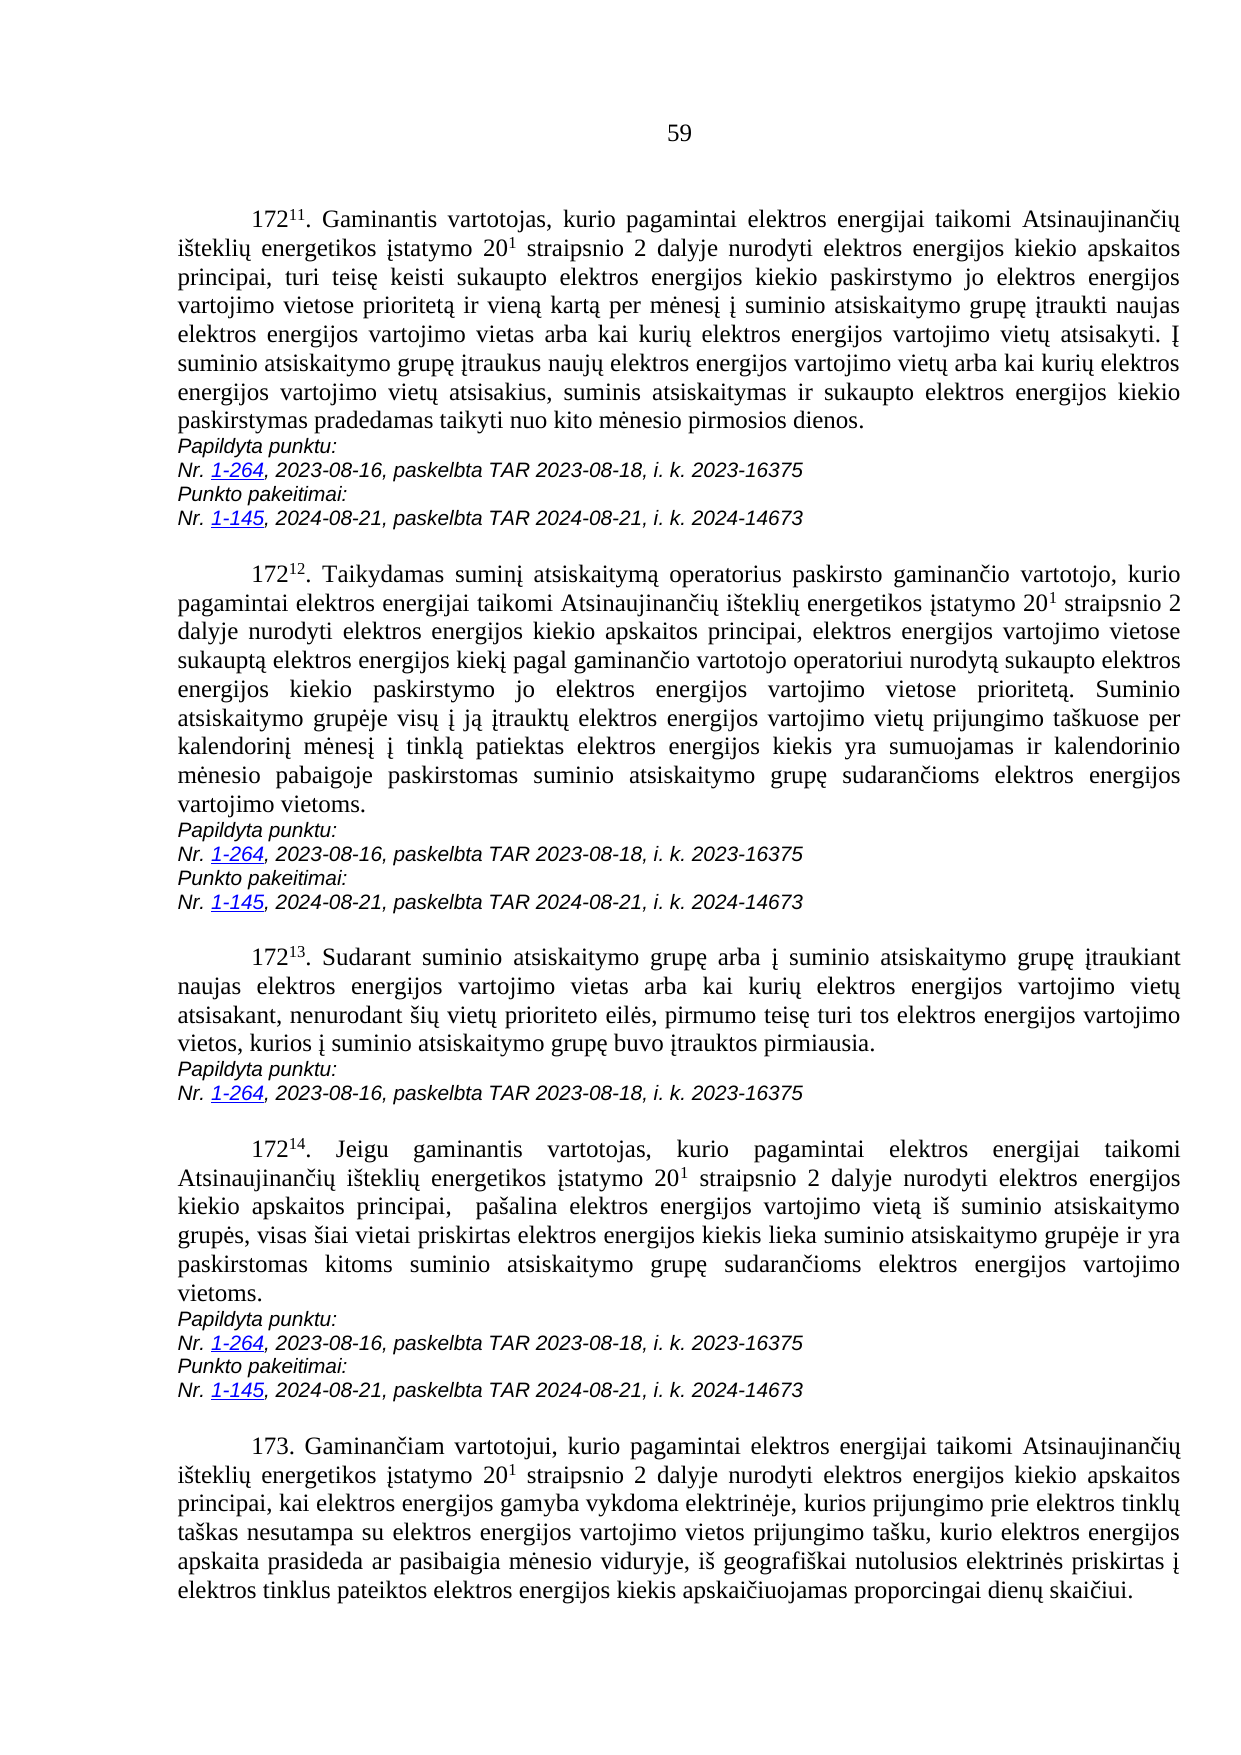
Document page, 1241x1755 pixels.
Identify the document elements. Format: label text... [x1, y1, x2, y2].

text Nr. 1-264, 2023-08-16, paskelbta TAR 2023-08-18, i. k. 2023-16375 [177, 458, 1181, 482]
text Nr. 1-145, 2024-08-21, paskelbta TAR 2024-08-21, i. k. 2024-14673 [177, 1378, 1181, 1402]
text Punkto pakeitimai: [177, 866, 1181, 889]
text 17214. Jeigu gaminantis vartotojas, kurio pagamintai elektros energijai taikomi Atsinaujinančių išteklių energetikos įstatymo 201 straipsnio 2 dalyje nurodyti elektros energijos kiekio apskaitos principai, pašalina elektros energijos vartojimo vietą iš suminio atsiskaitymo grupės, visas šiai vietai priskirtas elektros energijos kiekis lieka suminio atsiskaitymo grupėje ir yra paskirstomas kitoms suminio atsiskaitymo grupę sudarančioms elektros energijos vartojimo vietoms. [177, 1134, 1181, 1306]
text Nr. 1-264, 2023-08-16, paskelbta TAR 2023-08-18, i. k. 2023-16375 [177, 1081, 1181, 1105]
text 17213. Sudarant suminio atsiskaitymo grupę arba į suminio atsiskaitymo grupę įtraukiant naujas elektros energijos vartojimo vietas arba kai kurių elektros energijos vartojimo vietų atsisakant, nenurodant šių vietų prioriteto eilės, pirmumo teisę turi tos elektros energijos vartojimo vietos, kurios į suminio atsiskaitymo grupę buvo įtrauktos pirmiausia. [177, 942, 1181, 1057]
text Nr. 1-264, 2023-08-16, paskelbta TAR 2023-08-18, i. k. 2023-16375 [177, 1330, 1181, 1354]
text Nr. 1-145, 2024-08-21, paskelbta TAR 2024-08-21, i. k. 2024-14673 [177, 889, 1181, 913]
text Punkto pakeitimai: [177, 1354, 1181, 1378]
text Papildyta punktu: [177, 1057, 1181, 1081]
text Punkto pakeitimai: [177, 482, 1181, 506]
text Nr. 1-145, 2024-08-21, paskelbta TAR 2024-08-21, i. k. 2024-14673 [177, 506, 1181, 530]
text Papildyta punktu: [177, 1306, 1181, 1330]
text Nr. 1-264, 2023-08-16, paskelbta TAR 2023-08-18, i. k. 2023-16375 [177, 842, 1181, 866]
text Papildyta punktu: [177, 434, 1181, 458]
text 173. Gaminančiam vartotojui, kurio pagamintai elektros energijai taikomi Atsinaujinančių išteklių energetikos įstatymo 201 straipsnio 2 dalyje nurodyti elektros energijos kiekio apskaitos principai, kai elektros energijos gamyba vykdoma elektrinėje, kurios prijungimo prie elektros tinklų taškas nesutampa su elektros energijos vartojimo vietos prijungimo tašku, kurio elektros energijos apskaita prasideda ar pasibaigia mėnesio viduryje, iš geografiškai nutolusios elektrinės priskirtas į elektros tinklus pateiktos elektros energijos kiekis apskaičiuojamas proporcingai dienų skaičiui. [177, 1431, 1181, 1603]
text Papildyta punktu: [177, 818, 1181, 842]
text 17211. Gaminantis vartotojas, kurio pagamintai elektros energijai taikomi Atsinaujinančių išteklių energetikos įstatymo 201 straipsnio 2 dalyje nurodyti elektros energijos kiekio apskaitos principai, turi teisę keisti sukaupto elektros energijos kiekio paskirstymo jo elektros energijos vartojimo vietose prioritetą ir vieną kartą per mėnesį į suminio atsiskaitymo grupę įtraukti naujas elektros energijos vartojimo vietas arba kai kurių elektros energijos vartojimo vietų atsisakyti. Į suminio atsiskaitymo grupę įtraukus naujų elektros energijos vartojimo vietų arba kai kurių elektros energijos vartojimo vietų atsisakius, suminis atsiskaitymas ir sukaupto elektros energijos kiekio paskirstymas pradedamas taikyti nuo kito mėnesio pirmosios dienos. [177, 204, 1181, 434]
text 17212. Taikydamas suminį atsiskaitymą operatorius paskirsto gaminančio vartotojo, kurio pagamintai elektros energijai taikomi Atsinaujinančių išteklių energetikos įstatymo 201 straipsnio 2 dalyje nurodyti elektros energijos kiekio apskaitos principai, elektros energijos vartojimo vietose sukauptą elektros energijos kiekį pagal gaminančio vartotojo operatoriui nurodytą sukaupto elektros energijos kiekio paskirstymo jo elektros energijos vartojimo vietose prioritetą. Suminio atsiskaitymo grupėje visų į ją įtrauktų elektros energijos vartojimo vietų prijungimo taškuose per kalendorinį mėnesį į tinklą patiektas elektros energijos kiekis yra sumuojamas ir kalendorinio mėnesio pabaigoje paskirstomas suminio atsiskaitymo grupę sudarančioms elektros energijos vartojimo vietoms. [177, 559, 1181, 818]
